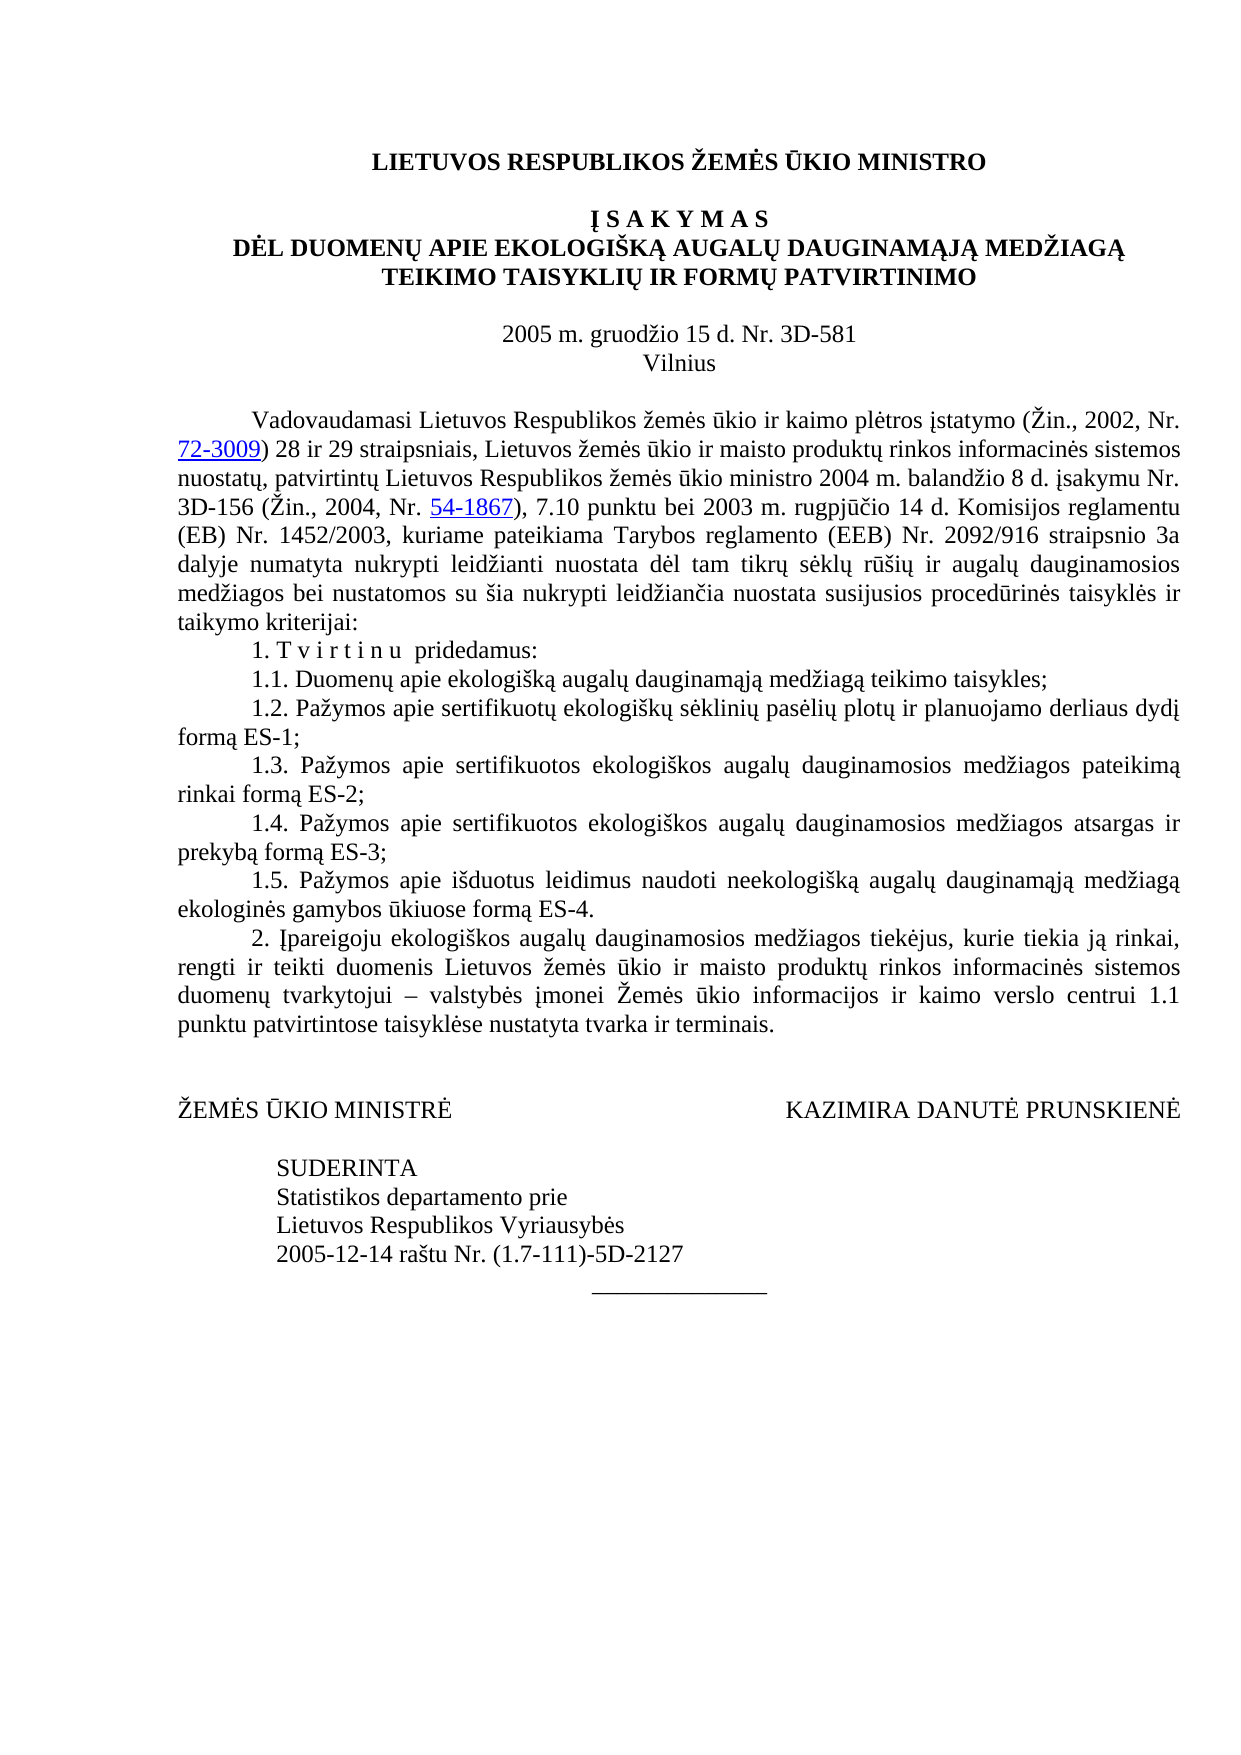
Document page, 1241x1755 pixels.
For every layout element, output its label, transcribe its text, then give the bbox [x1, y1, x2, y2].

text 1.4. Pažymos apie sertifikuotos ekologiškos augalų dauginamosios medžiagos atsargas ir prekybą formą ES-3; [177, 808, 1181, 866]
text LIETUVOS RESPUBLIKOS ŽEMĖS ŪKIO MINISTRO [177, 147, 1181, 176]
text 1.3. Pažymos apie sertifikuotos ekologiškos augalų dauginamosios medžiagos pateikimą rinkai formą ES-2; [177, 751, 1181, 808]
text 2. Įpareigoju ekologiškos augalų dauginamosios medžiagos tiekėjus, kurie tiekia ją rinkai, rengti ir teikti duomenis Lietuvos žemės ūkio ir maisto produktų rinkos informacinės sistemos duomenų tvarkytojui – valstybės įmonei Žemės ūkio informacijos ir kaimo verslo centrui 1.1 punktu patvirtintose taisyklėse nustatyta tvarka ir terminais. [177, 923, 1181, 1038]
text DĖL DUOMENŲ APIE EKOLOGIŠKĄ AUGALŲ DAUGINAMĄJĄ MEDŽIAGĄ TEIKIMO TAISYKLIŲ IR FORMŲ PATVIRTINIMO [177, 233, 1181, 291]
text Lietuvos Respublikos Vyriausybės [202, 1211, 1181, 1239]
text 2005-12-14 raštu Nr. (1.7-111)-5D-2127 [202, 1239, 1181, 1268]
text 1.2. Pažymos apie sertifikuotų ekologiškų sėklinių pasėlių plotų ir planuojamo derliaus dydį formą ES-1; [177, 693, 1181, 751]
text 1. Tvirtinu pridedamus: [177, 636, 1181, 664]
text 2005 m. gruodžio 15 d. Nr. 3D-581 [177, 319, 1181, 348]
text 1.5. Pažymos apie išduotus leidimus naudoti neekologišką augalų dauginamąją medžiagą ekologinės gamybos ūkiuose formą ES-4. [177, 866, 1181, 923]
text SUDERINTA [202, 1153, 1181, 1182]
text Vadovaudamasi Lietuvos Respublikos žemės ūkio ir kaimo plėtros įstatymo (Žin., 2002, Nr. 72-3009) 28 ir 29 straipsniais, Lietuvos žemės ūkio ir maisto produktų rinkos informacinės sistemos nuostatų, patvirtintų Lietuvos Respublikos žemės ūkio ministro 2004 m. balandžio 8 d. įsakymu Nr. 3D-156 (Žin., 2004, Nr. 54-1867), 7.10 punktu bei 2003 m. rugpjūčio 14 d. Komisijos reglamentu (EB) Nr. 1452/2003, kuriame pateikiama Tarybos reglamento (EEB) Nr. 2092/916 straipsnio 3a dalyje numatyta nukrypti leidžianti nuostata dėl tam tikrų sėklų rūšių ir augalų dauginamosios medžiagos bei nustatomos su šia nukrypti leidžiančia nuostata susijusios procedūrinės taisyklės ir taikymo kriterijai: [177, 406, 1181, 636]
text Statistikos departamento prie [202, 1182, 1181, 1211]
text Vilnius [177, 348, 1181, 377]
text ŽEMĖS ŪKIO MINISTRĖ KAZIMIRA DANUTĖ PRUNSKIENĖ [177, 1096, 1181, 1124]
text ______________ [177, 1268, 1181, 1297]
text 1.1. Duomenų apie ekologišką augalų dauginamąją medžiagą teikimo taisykles; [177, 664, 1181, 693]
text Į S A K Y M A S [177, 204, 1181, 233]
